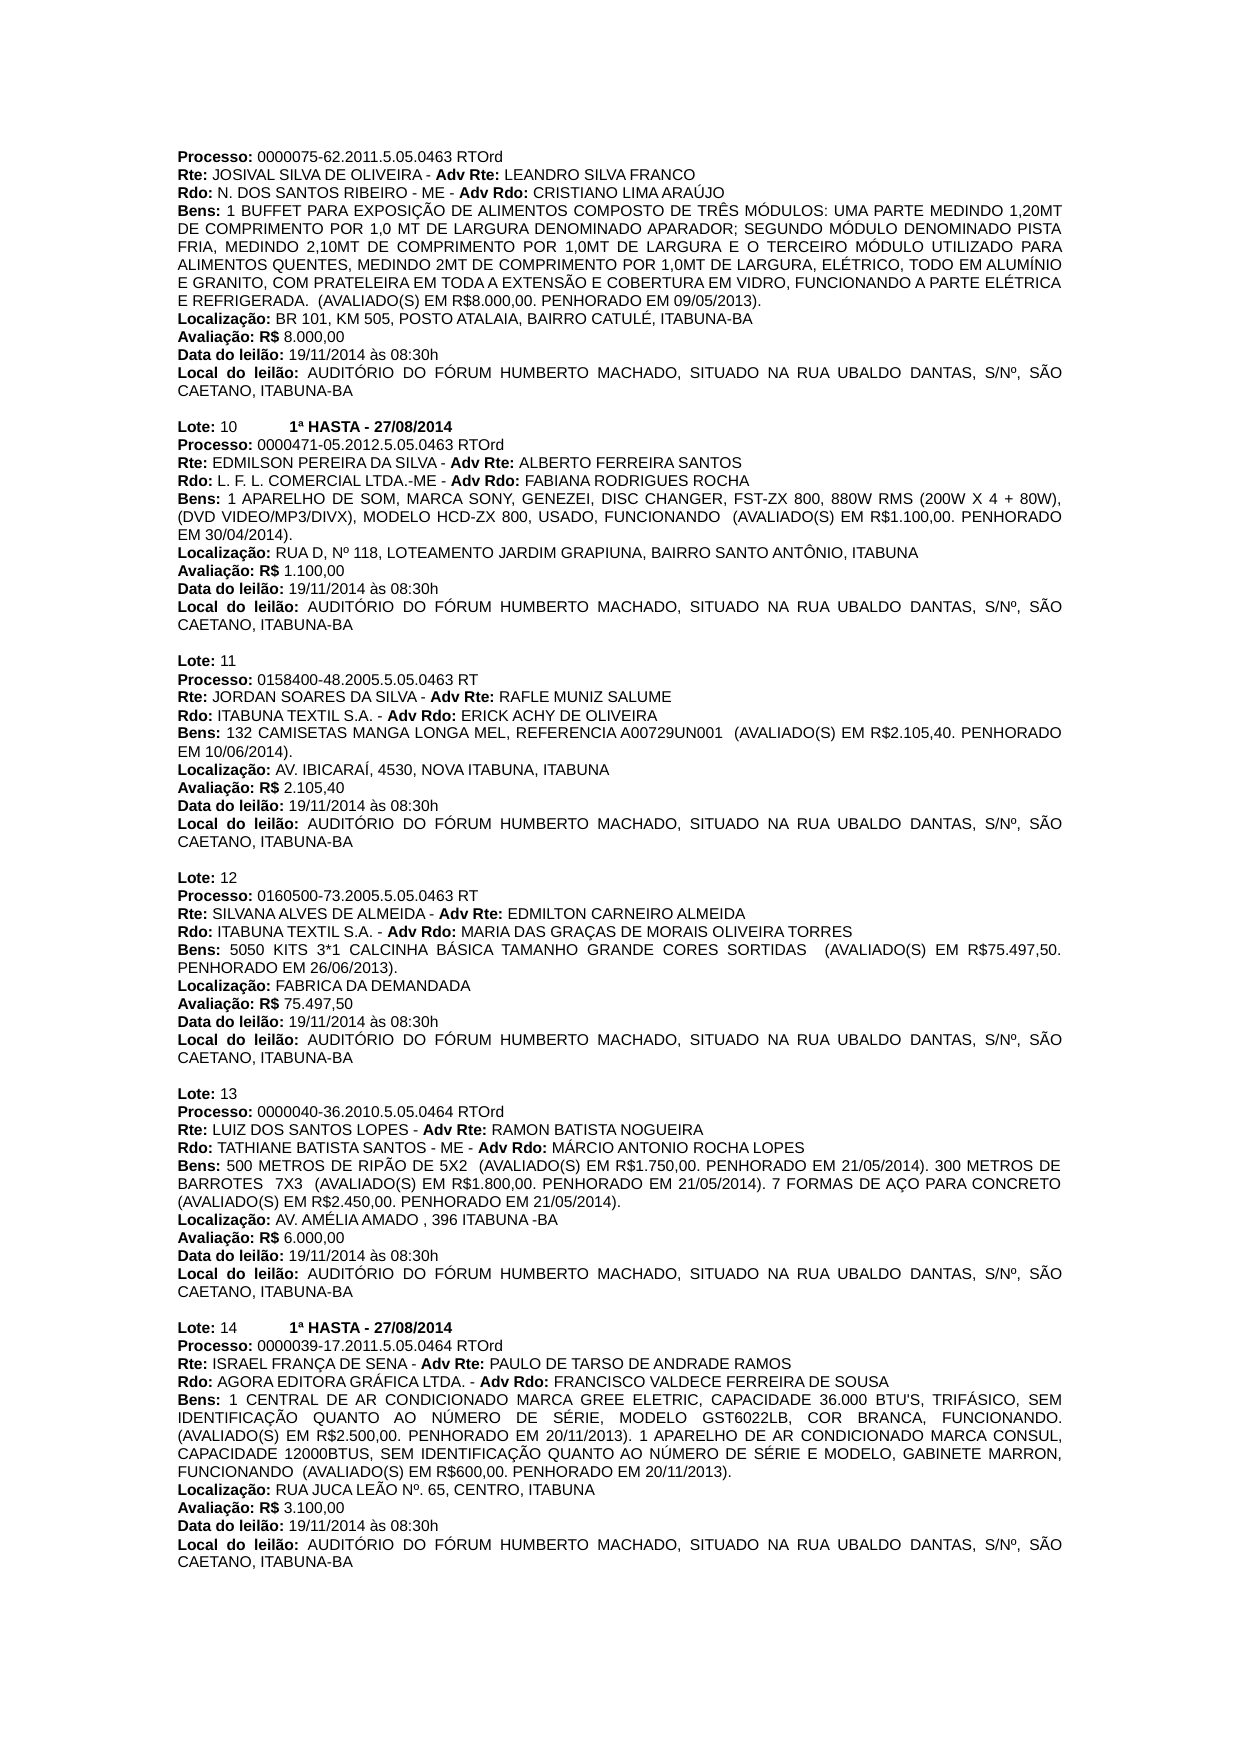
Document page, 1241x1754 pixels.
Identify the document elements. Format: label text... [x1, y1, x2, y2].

text Rte: JORDAN SOARES DA SILVA - Adv Rte: RAFLE MUNIZ SALUME [177, 688, 1063, 706]
text Bens: 1 CENTRAL DE AR CONDICIONADO MARCA GREE ELETRIC, CAPACIDADE 36.000 BTU'S, TRIFÁSICO, SEM IDENTIFICAÇÃO QUANTO AO NÚMERO DE SÉRIE, MODELO GST6022LB, COR BRANCA, FUNCIONANDO. (AVALIADO(S) EM R$2.500,00. PENHORADO EM 20/11/2013). 1 APARELHO DE AR CONDICIONADO MARCA CONSUL, CAPACIDADE 12000BTUS, SEM IDENTIFICAÇÃO QUANTO AO NÚMERO DE SÉRIE E MODELO, GABINETE MARRON, FUNCIONANDO (AVALIADO(S) EM R$600,00. PENHORADO EM 20/11/2013). [177, 1391, 1063, 1481]
text Localização: RUA D, Nº 118, LOTEAMENTO JARDIM GRAPIUNA, BAIRRO SANTO ANTÔNIO, ITABUNA [177, 544, 1063, 562]
text Localização: RUA JUCA LEÃO Nº. 65, CENTRO, ITABUNA [177, 1481, 1063, 1499]
text Processo: 0000075-62.2011.5.05.0463 RTOrd [177, 148, 1063, 166]
text Rdo: N. DOS SANTOS RIBEIRO - ME - Adv Rdo: CRISTIANO LIMA ARAÚJO [177, 184, 1063, 202]
text Local do leilão: AUDITÓRIO DO FÓRUM HUMBERTO MACHADO, SITUADO NA RUA UBALDO DANTAS, S/Nº, SÃO CAETANO, ITABUNA-BA [177, 1031, 1063, 1067]
text Avaliação: R$ 1.100,00 [177, 562, 1063, 580]
text Bens: 5050 KITS 3*1 CALCINHA BÁSICA TAMANHO GRANDE CORES SORTIDAS (AVALIADO(S) EM R$75.497,50. PENHORADO EM 26/06/2013). [177, 941, 1063, 977]
text Rdo: AGORA EDITORA GRÁFICA LTDA. - Adv Rdo: FRANCISCO VALDECE FERREIRA DE SOUSA [177, 1373, 1063, 1391]
text Lote: 13 [177, 1085, 1063, 1103]
text Bens: 1 APARELHO DE SOM, MARCA SONY, GENEZEI, DISC CHANGER, FST-ZX 800, 880W RMS (200W X 4 + 80W), (DVD VIDEO/MP3/DIVX), MODELO HCD-ZX 800, USADO, FUNCIONANDO (AVALIADO(S) EM R$1.100,00. PENHORADO EM 30/04/2014). [177, 490, 1063, 544]
text Lote: 11 [177, 652, 1063, 670]
text Rdo: L. F. L. COMERCIAL LTDA.-ME - Adv Rdo: FABIANA RODRIGUES ROCHA [177, 472, 1063, 490]
text Rte: EDMILSON PEREIRA DA SILVA - Adv Rte: ALBERTO FERREIRA SANTOS [177, 454, 1063, 472]
text Avaliação: R$ 6.000,00 [177, 1229, 1063, 1247]
text Lote: 10 1ª HASTA - 27/08/2014 [177, 418, 1063, 436]
text Rte: JOSIVAL SILVA DE OLIVEIRA - Adv Rte: LEANDRO SILVA FRANCO [177, 166, 1063, 184]
text Avaliação: R$ 8.000,00 [177, 328, 1063, 346]
text Bens: 500 METROS DE RIPÃO DE 5X2 (AVALIADO(S) EM R$1.750,00. PENHORADO EM 21/05/2014). 300 METROS DE BARROTES 7X3 (AVALIADO(S) EM R$1.800,00. PENHORADO EM 21/05/2014). 7 FORMAS DE AÇO PARA CONCRETO (AVALIADO(S) EM R$2.450,00. PENHORADO EM 21/05/2014). [177, 1157, 1063, 1211]
text Processo: 0160500-73.2005.5.05.0463 RT [177, 886, 1063, 904]
text Rdo: ITABUNA TEXTIL S.A. - Adv Rdo: MARIA DAS GRAÇAS DE MORAIS OLIVEIRA TORRES [177, 922, 1063, 941]
text Local do leilão: AUDITÓRIO DO FÓRUM HUMBERTO MACHADO, SITUADO NA RUA UBALDO DANTAS, S/Nº, SÃO CAETANO, ITABUNA-BA [177, 1265, 1063, 1301]
text Local do leilão: AUDITÓRIO DO FÓRUM HUMBERTO MACHADO, SITUADO NA RUA UBALDO DANTAS, S/Nº, SÃO CAETANO, ITABUNA-BA [177, 598, 1063, 634]
text Data do leilão: 19/11/2014 às 08:30h [177, 1247, 1063, 1265]
text Localização: AV. AMÉLIA AMADO , 396 ITABUNA -BA [177, 1211, 1063, 1229]
text Processo: 0000471-05.2012.5.05.0463 RTOrd [177, 436, 1063, 454]
text Data do leilão: 19/11/2014 às 08:30h [177, 796, 1063, 814]
text Bens: 1 BUFFET PARA EXPOSIÇÃO DE ALIMENTOS COMPOSTO DE TRÊS MÓDULOS: UMA PARTE MEDINDO 1,20MT DE COMPRIMENTO POR 1,0 MT DE LARGURA DENOMINADO APARADOR; SEGUNDO MÓDULO DENOMINADO PISTA FRIA, MEDINDO 2,10MT DE COMPRIMENTO POR 1,0MT DE LARGURA E O TERCEIRO MÓDULO UTILIZADO PARA ALIMENTOS QUENTES, MEDINDO 2MT DE COMPRIMENTO POR 1,0MT DE LARGURA, ELÉTRICO, TODO EM ALUMÍNIO E GRANITO, COM PRATELEIRA EM TODA A EXTENSÃO E COBERTURA EM VIDRO, FUNCIONANDO A PARTE ELÉTRICA E REFRIGERADA. (AVALIADO(S) EM R$8.000,00. PENHORADO EM 09/05/2013). [177, 202, 1063, 310]
text Localização: BR 101, KM 505, POSTO ATALAIA, BAIRRO CATULÉ, ITABUNA-BA [177, 310, 1063, 328]
text Localização: AV. IBICARAÍ, 4530, NOVA ITABUNA, ITABUNA [177, 760, 1063, 778]
text Rte: ISRAEL FRANÇA DE SENA - Adv Rte: PAULO DE TARSO DE ANDRADE RAMOS [177, 1355, 1063, 1373]
text Rte: SILVANA ALVES DE ALMEIDA - Adv Rte: EDMILTON CARNEIRO ALMEIDA [177, 904, 1063, 922]
text Avaliação: R$ 3.100,00 [177, 1499, 1063, 1517]
text Data do leilão: 19/11/2014 às 08:30h [177, 580, 1063, 598]
text Local do leilão: AUDITÓRIO DO FÓRUM HUMBERTO MACHADO, SITUADO NA RUA UBALDO DANTAS, S/Nº, SÃO CAETANO, ITABUNA-BA [177, 1535, 1063, 1571]
text Local do leilão: AUDITÓRIO DO FÓRUM HUMBERTO MACHADO, SITUADO NA RUA UBALDO DANTAS, S/Nº, SÃO CAETANO, ITABUNA-BA [177, 814, 1063, 850]
text Data do leilão: 19/11/2014 às 08:30h [177, 346, 1063, 364]
text Data do leilão: 19/11/2014 às 08:30h [177, 1013, 1063, 1031]
text Avaliação: R$ 2.105,40 [177, 778, 1063, 796]
text Lote: 14 1ª HASTA - 27/08/2014 [177, 1319, 1063, 1337]
text Rdo: TATHIANE BATISTA SANTOS - ME - Adv Rdo: MÁRCIO ANTONIO ROCHA LOPES [177, 1139, 1063, 1157]
text Data do leilão: 19/11/2014 às 08:30h [177, 1517, 1063, 1535]
text Rte: LUIZ DOS SANTOS LOPES - Adv Rte: RAMON BATISTA NOGUEIRA [177, 1121, 1063, 1139]
text Avaliação: R$ 75.497,50 [177, 994, 1063, 1013]
text Lote: 12 [177, 868, 1063, 886]
text Local do leilão: AUDITÓRIO DO FÓRUM HUMBERTO MACHADO, SITUADO NA RUA UBALDO DANTAS, S/Nº, SÃO CAETANO, ITABUNA-BA [177, 364, 1063, 400]
text Localização: FABRICA DA DEMANDADA [177, 977, 1063, 994]
text Rdo: ITABUNA TEXTIL S.A. - Adv Rdo: ERICK ACHY DE OLIVEIRA [177, 706, 1063, 724]
text Processo: 0000040-36.2010.5.05.0464 RTOrd [177, 1103, 1063, 1121]
text Bens: 132 CAMISETAS MANGA LONGA MEL, REFERENCIA A00729UN001 (AVALIADO(S) EM R$2.105,40. PENHORADO EM 10/06/2014). [177, 724, 1063, 760]
text Processo: 0158400-48.2005.5.05.0463 RT [177, 670, 1063, 688]
text Processo: 0000039-17.2011.5.05.0464 RTOrd [177, 1337, 1063, 1355]
